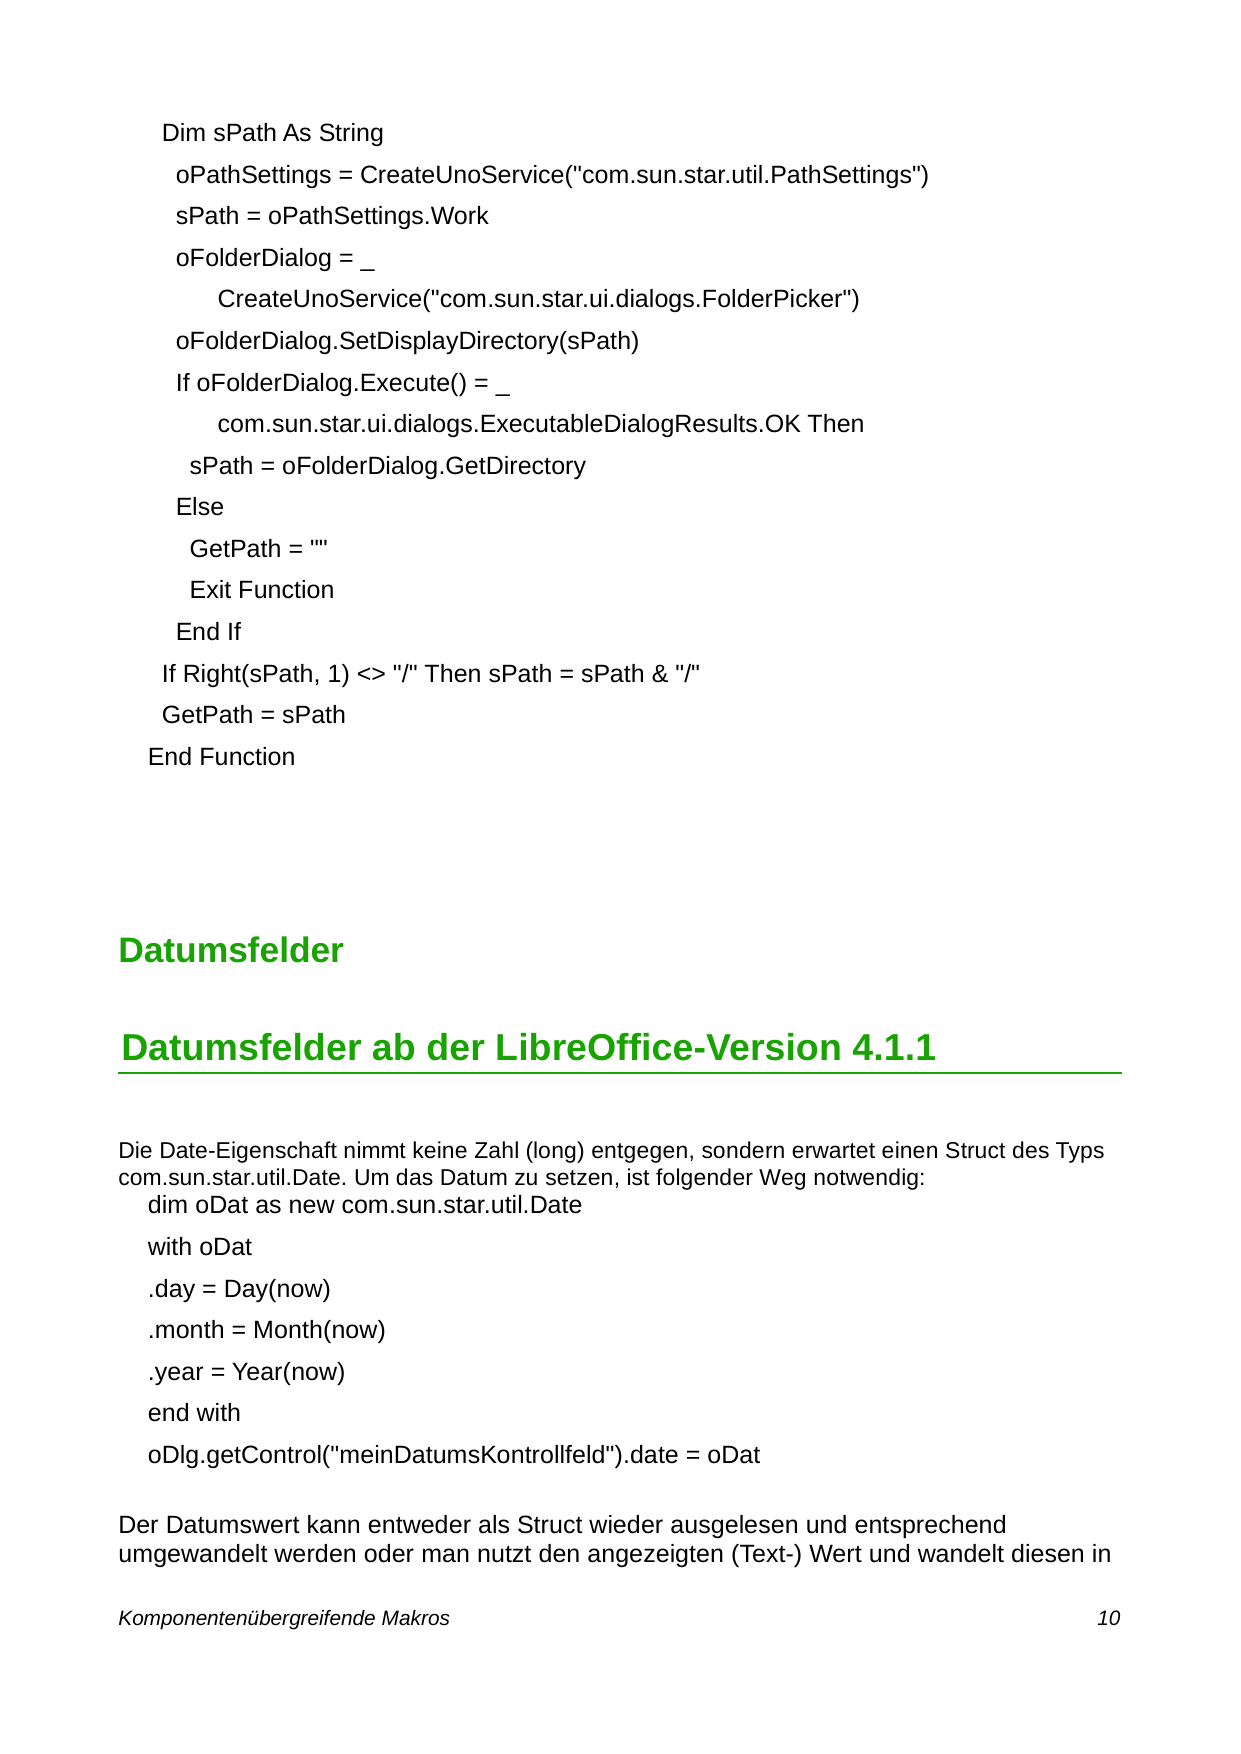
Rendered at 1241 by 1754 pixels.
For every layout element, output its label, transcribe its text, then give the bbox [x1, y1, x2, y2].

text Die Date-Eigenschaft nimmt keine Zahl (long) entgegen, sondern erwartet einen Struct des Typs com.sun.star.util.Date. Um das Datum zu setzen, ist folgender Weg notwendig: [118, 1136, 1122, 1190]
text Exit Function [148, 575, 1122, 604]
text GetPath = sPath [148, 700, 1122, 729]
text CreateUnoService("com.sun.star.ui.dialogs.FolderPicker") [148, 284, 1122, 313]
text End If [148, 617, 1122, 646]
text Datumsfelder ab der LibreOffice-Version 4.1.1 [118, 1023, 1122, 1072]
text If Right(sPath, 1) <> "/" Then sPath = sPath & "/" [148, 658, 1122, 687]
text .month = Month(now) [148, 1315, 1122, 1344]
text .day = Day(now) [148, 1273, 1122, 1302]
text oFolderDialog.SetDisplayDirectory(sPath) [148, 326, 1122, 355]
text oFolderDialog = _ [148, 243, 1122, 272]
text Dim sPath As String [148, 118, 1122, 147]
text Else [148, 492, 1122, 521]
text oPathSettings = CreateUnoService("com.sun.star.util.PathSettings") [148, 160, 1122, 189]
text sPath = oFolderDialog.GetDirectory [148, 451, 1122, 480]
text Der Datumswert kann entweder als Struct wieder ausgelesen und entsprechend umgewandelt werden oder man nutzt den angezeigten (Text-) Wert und wandelt diesen in [118, 1510, 1122, 1568]
text oDlg.getControl("meinDatumsKontrollfeld").date = oDat [148, 1440, 1122, 1469]
text GetPath = "" [148, 534, 1122, 563]
subtitle Datumsfelder [118, 929, 1122, 970]
text .year = Year(now) [148, 1357, 1122, 1386]
text end with [148, 1398, 1122, 1427]
text If oFolderDialog.Execute() = _ [148, 367, 1122, 397]
text sPath = oPathSettings.Work [148, 201, 1122, 230]
text End Function [148, 742, 1122, 771]
text dim oDat as new com.sun.star.util.Date [148, 1190, 1122, 1219]
text com.sun.star.ui.dialogs.ExecutableDialogResults.OK Then [148, 409, 1122, 438]
text with oDat [148, 1232, 1122, 1261]
